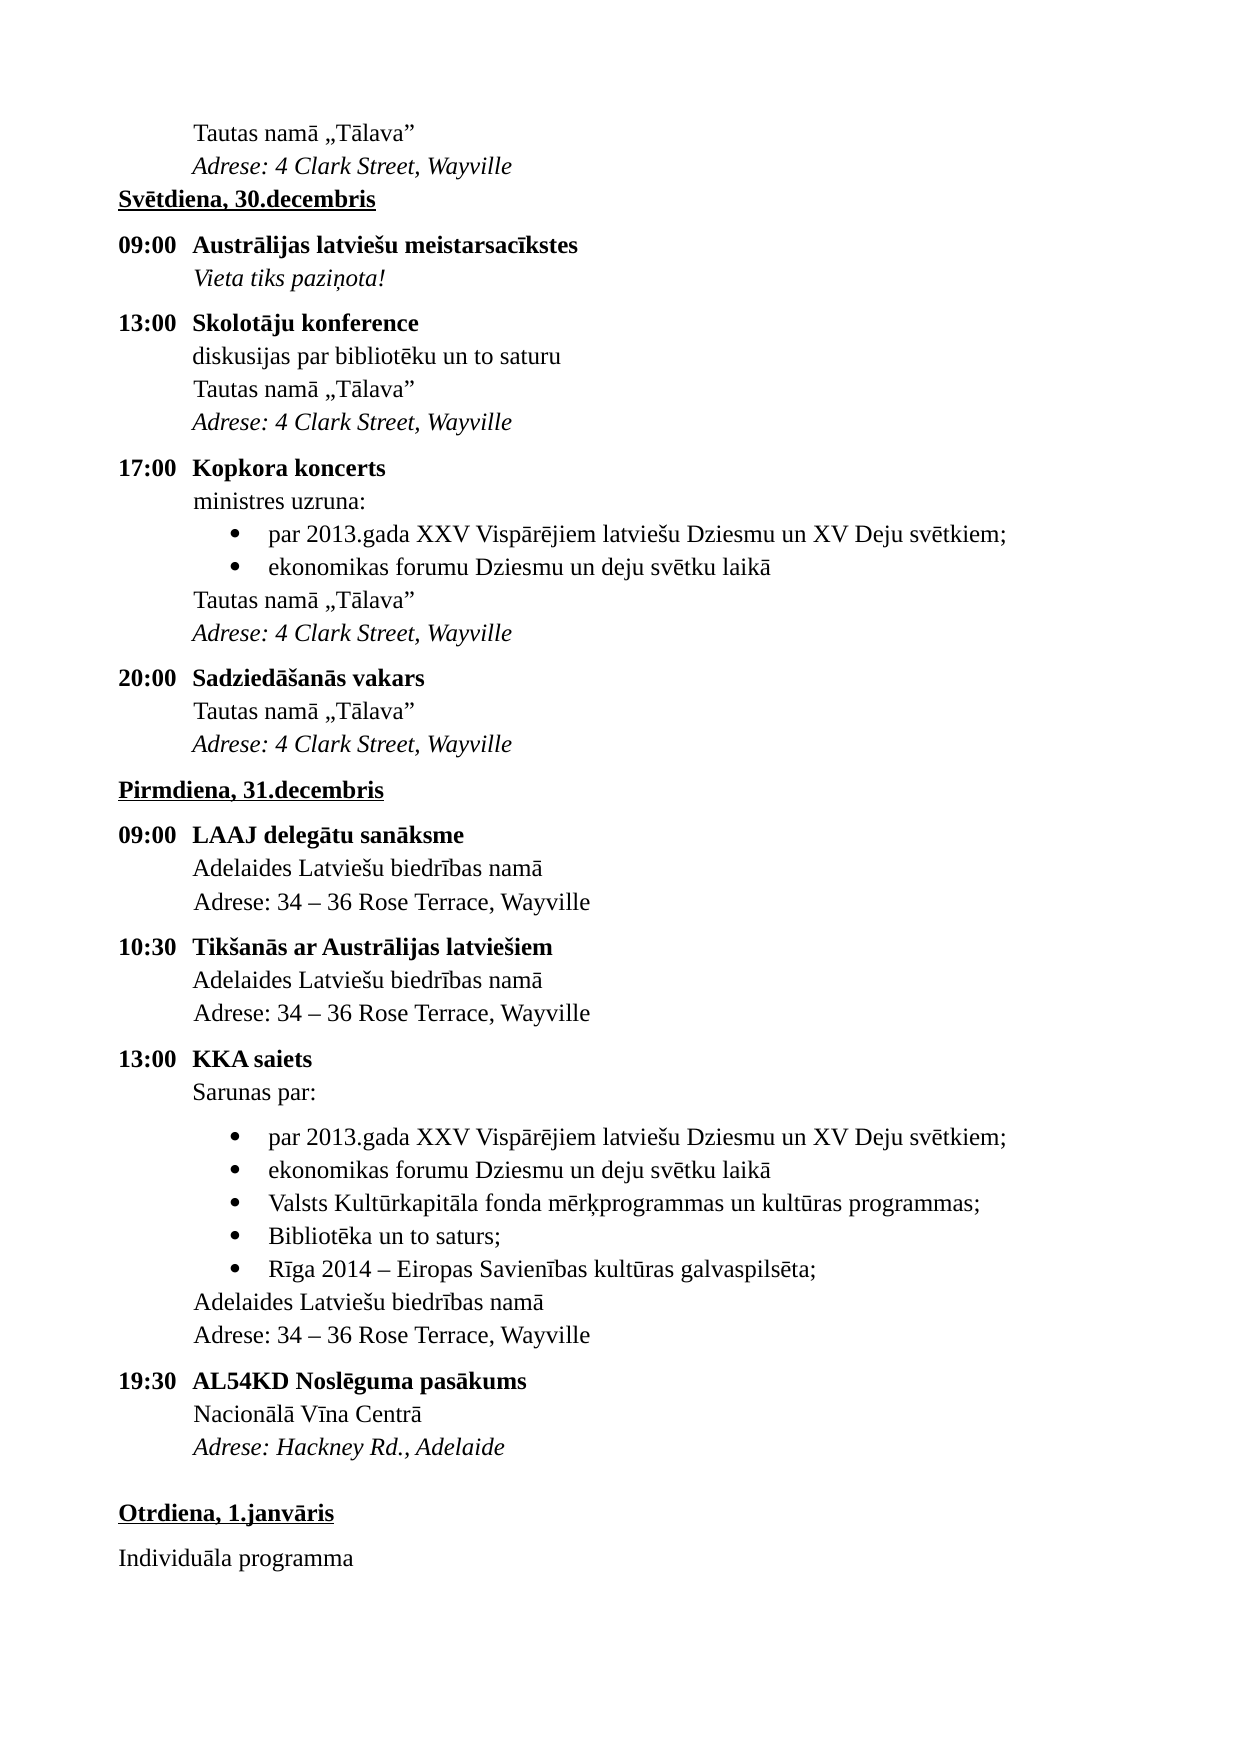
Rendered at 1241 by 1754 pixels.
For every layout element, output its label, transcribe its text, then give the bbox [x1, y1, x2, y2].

text Adrese: 34 – 36 Rose Terrace, Wayville [118, 998, 1122, 1027]
text Svētdiena, 30.decembris [118, 184, 1122, 213]
text Adelaides Latviešu biedrības namā [118, 853, 1122, 882]
text 20:00 Sadziedāšanās vakars [118, 663, 1122, 692]
text Adelaides Latviešu biedrības namā [193, 1287, 1122, 1316]
text Adrese: 4 Clark Street, Wayville [118, 151, 1122, 180]
text Adrese: 34 – 36 Rose Terrace, Wayville [193, 1320, 1122, 1349]
text Vieta tiks paziņota! [118, 263, 1122, 291]
text diskusijas par bibliotēku un to saturu [118, 341, 1122, 370]
text Sarunas par: [118, 1077, 1122, 1105]
text 09:00 Austrālijas latviešu meistarsacīkstes [118, 230, 1122, 258]
text 10:30 Tikšanās ar Austrālijas latviešiem [118, 932, 1122, 961]
text Adrese: 4 Clark Street, Wayville [118, 729, 1122, 758]
list Valsts Kultūrkapitāla fonda mērķprogrammas un kultūras programmas; [231, 1188, 1122, 1217]
text 09:00 LAAJ delegātu sanāksme [118, 821, 1122, 849]
list Rīga 2014 – Eiropas Savienības kultūras galvaspilsēta; [231, 1254, 1122, 1283]
text Adrese: 34 – 36 Rose Terrace, Wayville [118, 887, 1122, 915]
text Tautas namā „Tālava” [118, 696, 1122, 725]
text 17:00 Kopkora koncerts [118, 453, 1122, 482]
text Individuāla programma [118, 1543, 1122, 1572]
text Tautas namā „Tālava” [118, 118, 1122, 147]
text Adelaides Latviešu biedrības namā [118, 965, 1122, 994]
list ekonomikas forumu Dziesmu un deju svētku laikā [231, 1155, 1122, 1184]
text Adrese: 4 Clark Street, Wayville [118, 618, 1122, 647]
text Pirmdiena, 31.decembris [118, 775, 1122, 804]
list Bibliotēka un to saturs; [231, 1221, 1122, 1250]
text ministres uzruna: [193, 486, 1122, 514]
text 19:30 AL54KD Noslēguma pasākums [118, 1366, 1122, 1394]
text Adrese: 4 Clark Street, Wayville [118, 407, 1122, 436]
list par 2013.gada XXV Vispārējiem latviešu Dziesmu un XV Deju svētkiem; [231, 1122, 1122, 1151]
text Adrese: Hackney Rd., Adelaide [118, 1432, 1122, 1461]
text 13:00 KKA saiets [118, 1044, 1122, 1072]
text Tautas namā „Tālava” [118, 374, 1122, 403]
list ekonomikas forumu Dziesmu un deju svētku laikā [231, 552, 1122, 581]
list par 2013.gada XXV Vispārējiem latviešu Dziesmu un XV Deju svētkiem; [231, 519, 1122, 548]
text Nacionālā Vīna Centrā [118, 1399, 1122, 1428]
text Tautas namā „Tālava” [118, 585, 1122, 614]
text 13:00 Skolotāju konference [118, 308, 1122, 337]
text Otrdiena, 1.janvāris [118, 1498, 1122, 1527]
